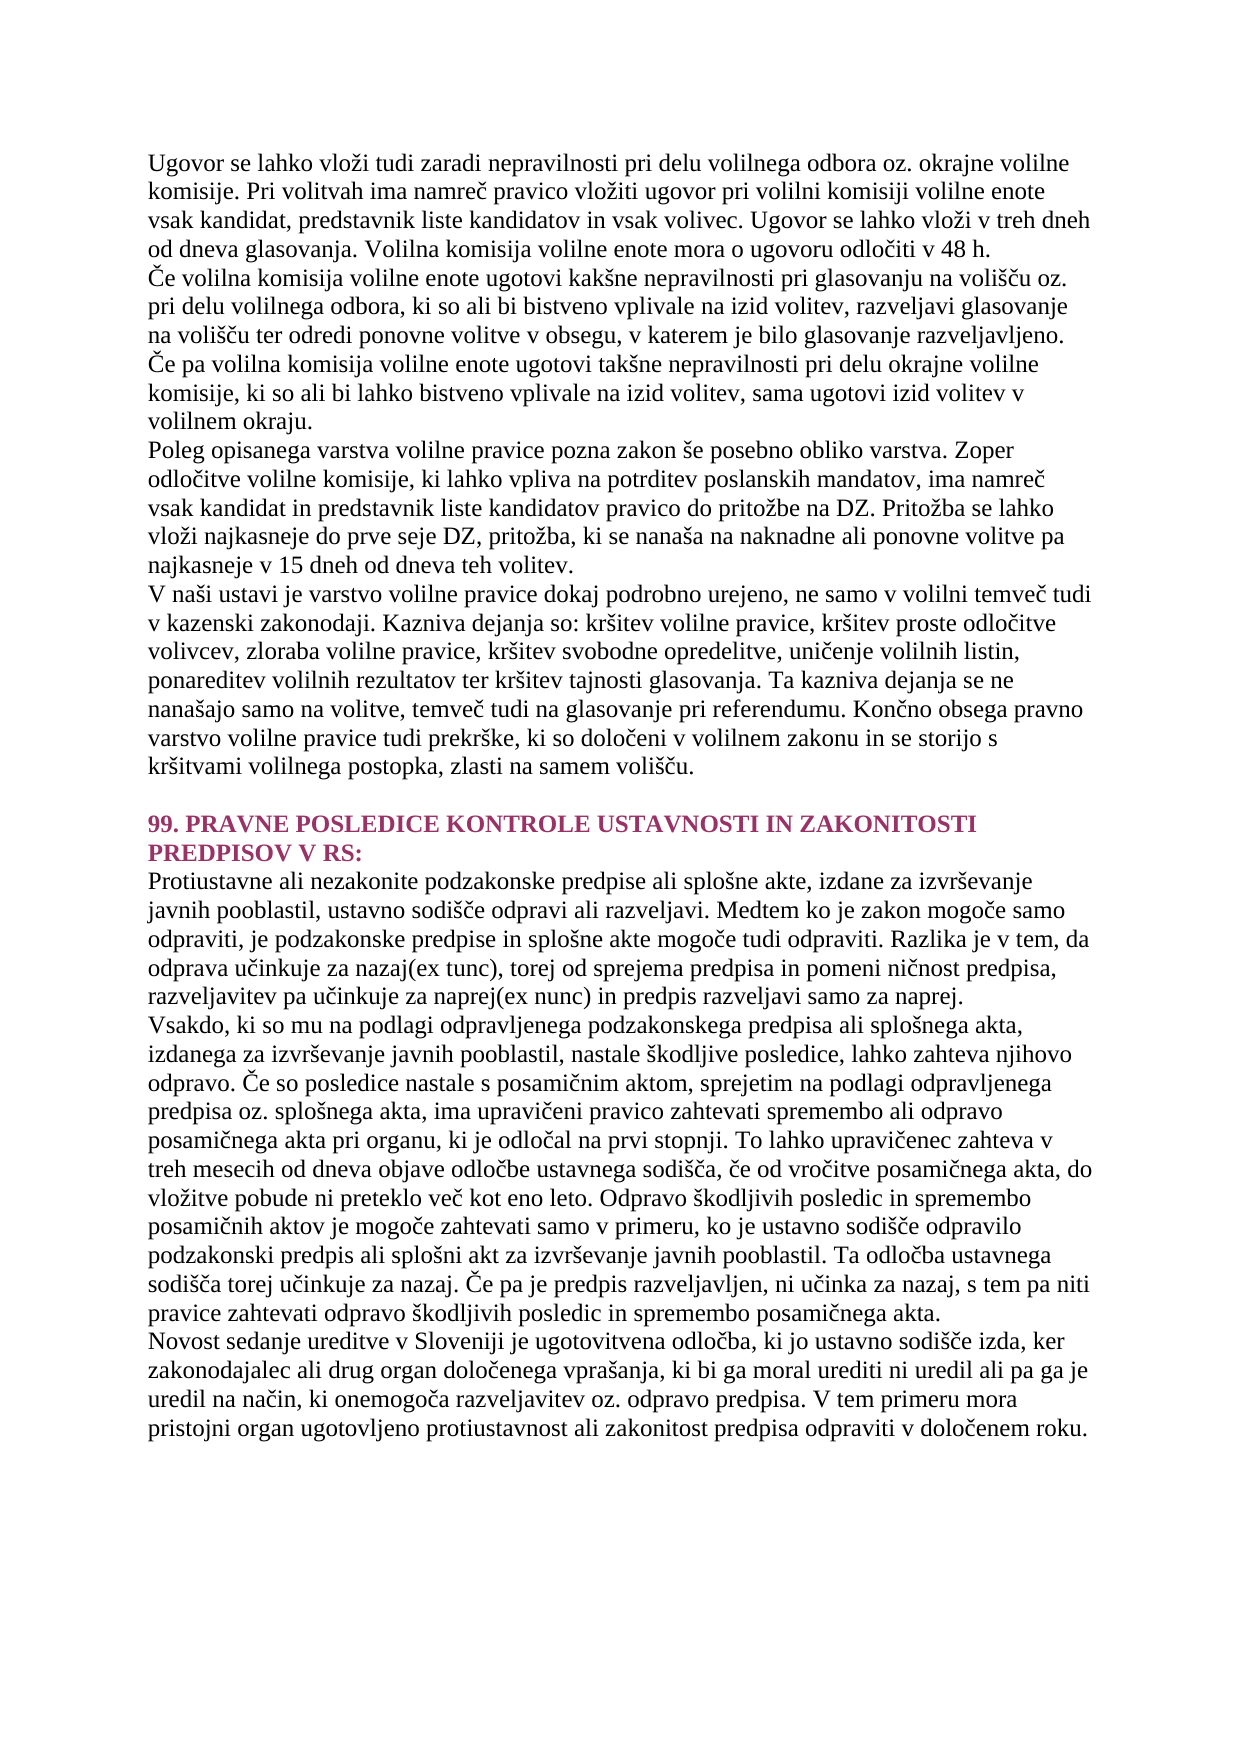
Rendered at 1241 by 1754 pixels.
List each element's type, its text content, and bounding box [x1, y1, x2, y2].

text Če volilna komisija volilne enote ugotovi kakšne nepravilnosti pri glasovanju na volišču oz. pri delu volilnega odbora, ki so ali bi bistveno vplivale na izid volitev, razveljavi glasovanje na volišču ter odredi ponovne volitve v obsegu, v katerem je bilo glasovanje razveljavljeno. Če pa volilna komisija volilne enote ugotovi takšne nepravilnosti pri delu okrajne volilne komisije, ki so ali bi lahko bistveno vplivale na izid volitev, sama ugotovi izid volitev v volilnem okraju. [148, 263, 1093, 435]
text Vsakdo, ki so mu na podlagi odpravljenega podzakonskega predpisa ali splošnega akta, izdanega za izvrševanje javnih pooblastil, nastale škodljive posledice, lahko zahteva njihovo odpravo. Če so posledice nastale s posamičnim aktom, sprejetim na podlagi odpravljenega predpisa oz. splošnega akta, ima upravičeni pravico zahtevati spremembo ali odpravo posamičnega akta pri organu, ki je odločal na prvi stopnji. To lahko upravičenec zahteva v treh mesecih od dneva objave odločbe ustavnega sodišča, če od vročitve posamičnega akta, do vložitve pobude ni preteklo več kot eno leto. Odpravo škodljivih posledic in spremembo posamičnih aktov je mogoče zahtevati samo v primeru, ko je ustavno sodišče odpravilo podzakonski predpis ali splošni akt za izvrševanje javnih pooblastil. Ta odločba ustavnega sodišča torej učinkuje za nazaj. Če pa je predpis razveljavljen, ni učinka za nazaj, s tem pa niti pravice zahtevati odpravo škodljivih posledic in spremembo posamičnega akta. [148, 1010, 1093, 1326]
text V naši ustavi je varstvo volilne pravice dokaj podrobno urejeno, ne samo v volilni temveč tudi v kazenski zakonodaji. Kazniva dejanja so: kršitev volilne pravice, kršitev proste odločitve volivcev, zloraba volilne pravice, kršitev svobodne opredelitve, uničenje volilnih listin, ponareditev volilnih rezultatov ter kršitev tajnosti glasovanja. Ta kazniva dejanja se ne nanašajo samo na volitve, temveč tudi na glasovanje pri referendumu. Končno obsega pravno varstvo volilne pravice tudi prekrške, ki so določeni v volilnem zakonu in se storijo s kršitvami volilnega postopka, zlasti na samem volišču. [148, 579, 1093, 780]
text Poleg opisanega varstva volilne pravice pozna zakon še posebno obliko varstva. Zoper odločitve volilne komisije, ki lahko vpliva na potrditev poslanskih mandatov, ima namreč vsak kandidat in predstavnik liste kandidatov pravico do pritožbe na DZ. Pritožba se lahko vloži najkasneje do prve seje DZ, pritožba, ki se nanaša na naknadne ali ponovne volitve pa najkasneje v 15 dneh od dneva teh volitev. [148, 435, 1093, 579]
text Ugovor se lahko vloži tudi zaradi nepravilnosti pri delu volilnega odbora oz. okrajne volilne komisije. Pri volitvah ima namreč pravico vložiti ugovor pri volilni komisiji volilne enote vsak kandidat, predstavnik liste kandidatov in vsak volivec. Ugovor se lahko vloži v treh dneh od dneva glasovanja. Volilna komisija volilne enote mora o ugovoru odločiti v 48 h. [148, 148, 1093, 263]
text 99. PRAVNE POSLEDICE KONTROLE USTAVNOSTI IN ZAKONITOSTI PREDPISOV V RS: [148, 809, 1093, 866]
text Novost sedanje ureditve v Sloveniji je ugotovitvena odločba, ki jo ustavno sodišče izda, ker zakonodajalec ali drug organ določenega vprašanja, ki bi ga moral urediti ni uredil ali pa ga je uredil na način, ki onemogoča razveljavitev oz. odpravo predpisa. V tem primeru mora pristojni organ ugotovljeno protiustavnost ali zakonitost predpisa odpraviti v določenem roku. [148, 1326, 1093, 1441]
text Protiustavne ali nezakonite podzakonske predpise ali splošne akte, izdane za izvrševanje javnih pooblastil, ustavno sodišče odpravi ali razveljavi. Medtem ko je zakon mogoče samo odpraviti, je podzakonske predpise in splošne akte mogoče tudi odpraviti. Razlika je v tem, da odprava učinkuje za nazaj(ex tunc), torej od sprejema predpisa in pomeni ničnost predpisa, razveljavitev pa učinkuje za naprej(ex nunc) in predpis razveljavi samo za naprej. [148, 866, 1093, 1010]
